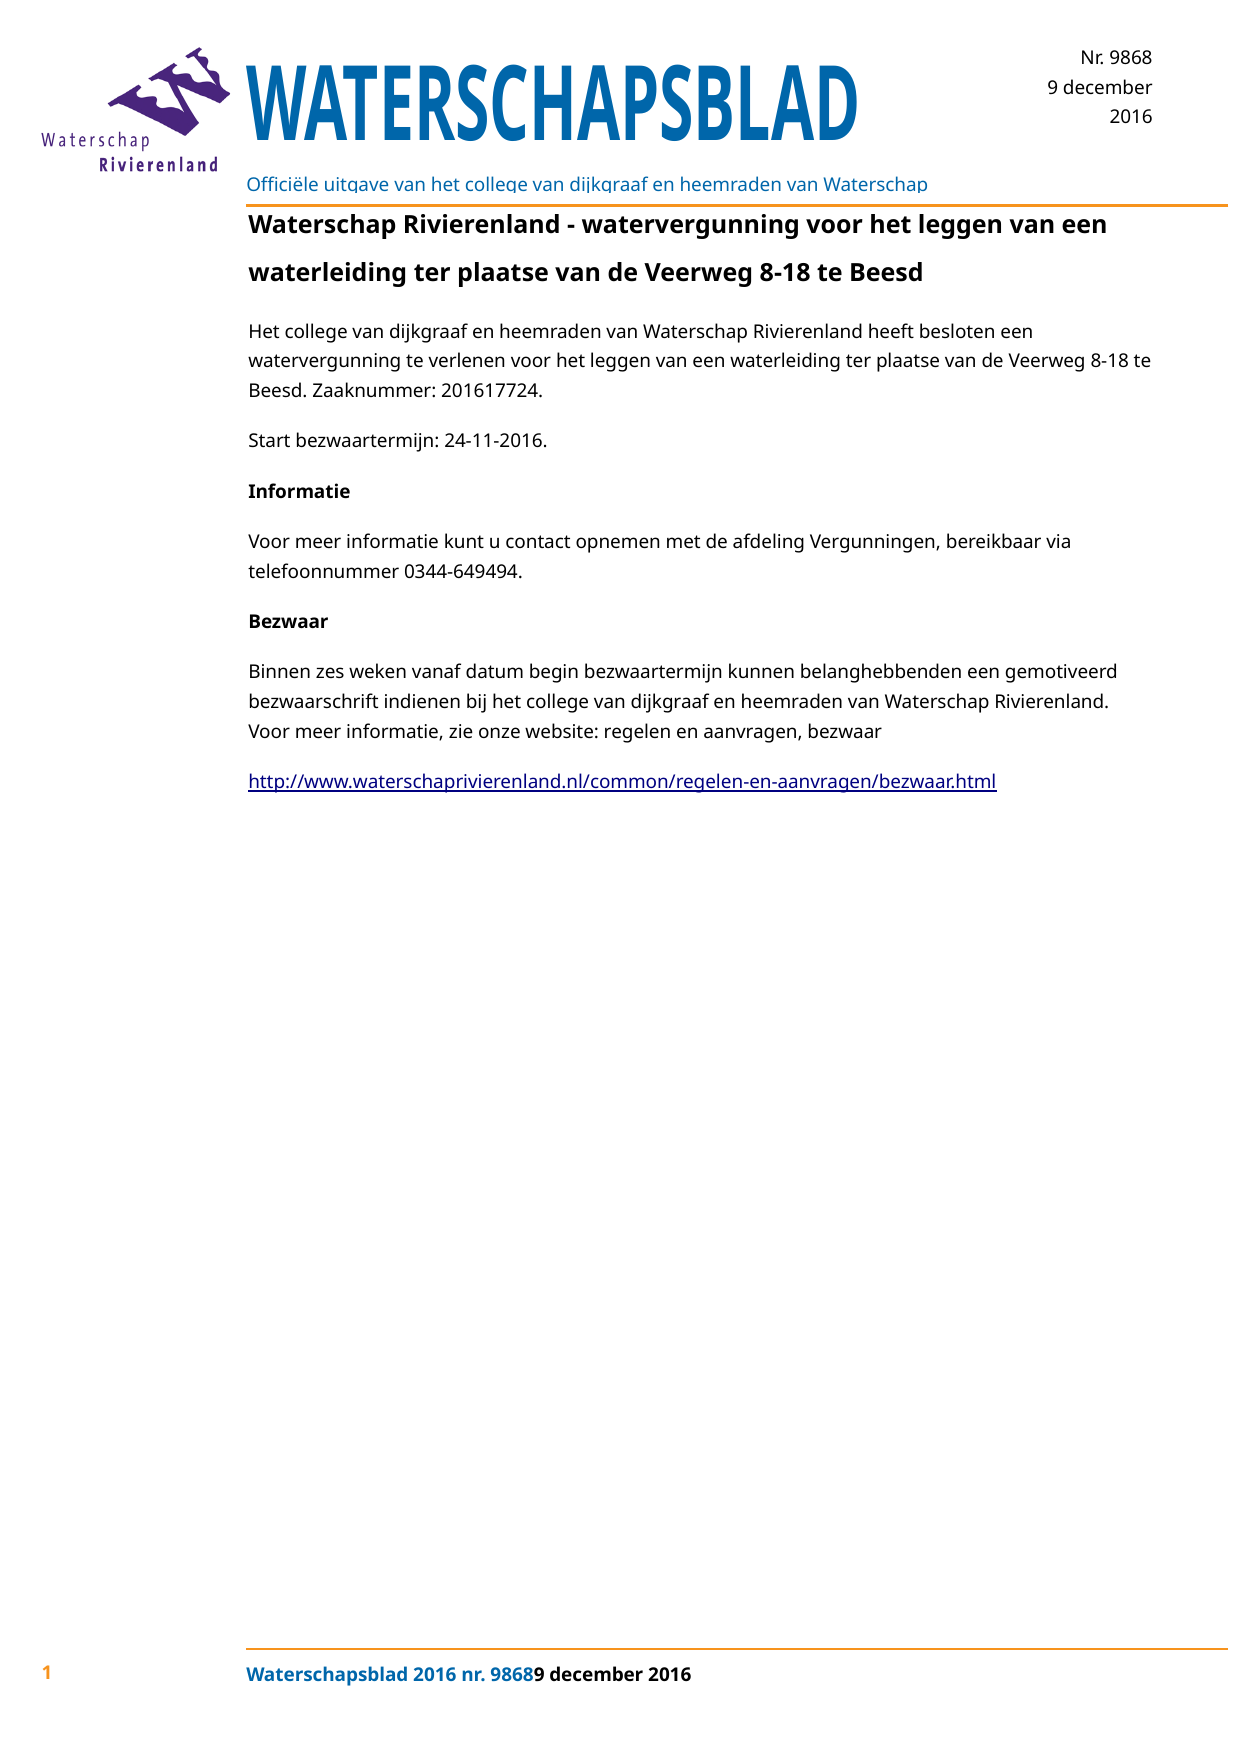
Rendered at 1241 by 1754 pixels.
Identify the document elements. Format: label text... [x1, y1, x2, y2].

text Waterschap Rivierenland - watervergunning voor het leggen van een waterleiding ter plaatse van de Veerweg 8-18 te Beesd [248, 207, 1152, 288]
text Start bezwaartermijn: 24-11-2016. [248, 427, 1152, 453]
text Binnen zes weken vanaf datum begin bezwaartermijn kunnen belanghebbenden een gemotiveerd bezwaarschrift indienen bij het college van dijkgraaf en heemraden van Waterschap Rivierenland. Voor meer informatie, zie onze website: regelen en aanvragen, bezwaar [248, 659, 1152, 744]
text Voor meer informatie kunt u contact opnemen met de afdeling Vergunningen, bereikbaar via telefoonnummer 0344-649494. [248, 528, 1152, 584]
text Bezwaar [248, 608, 1152, 634]
text http://www.waterschaprivierenland.nl/common/regelen-en-aanvragen/bezwaar.html [248, 768, 1152, 794]
picture [41, 47, 231, 172]
text Informatie [248, 478, 1152, 504]
text Het college van dijkgraaf en heemraden van Waterschap Rivierenland heeft besloten een watervergunning te verlenen voor het leggen van een waterleiding ter plaatse van de Veerweg 8-18 te Beesd. Zaaknummer: 201617724. [248, 318, 1152, 403]
